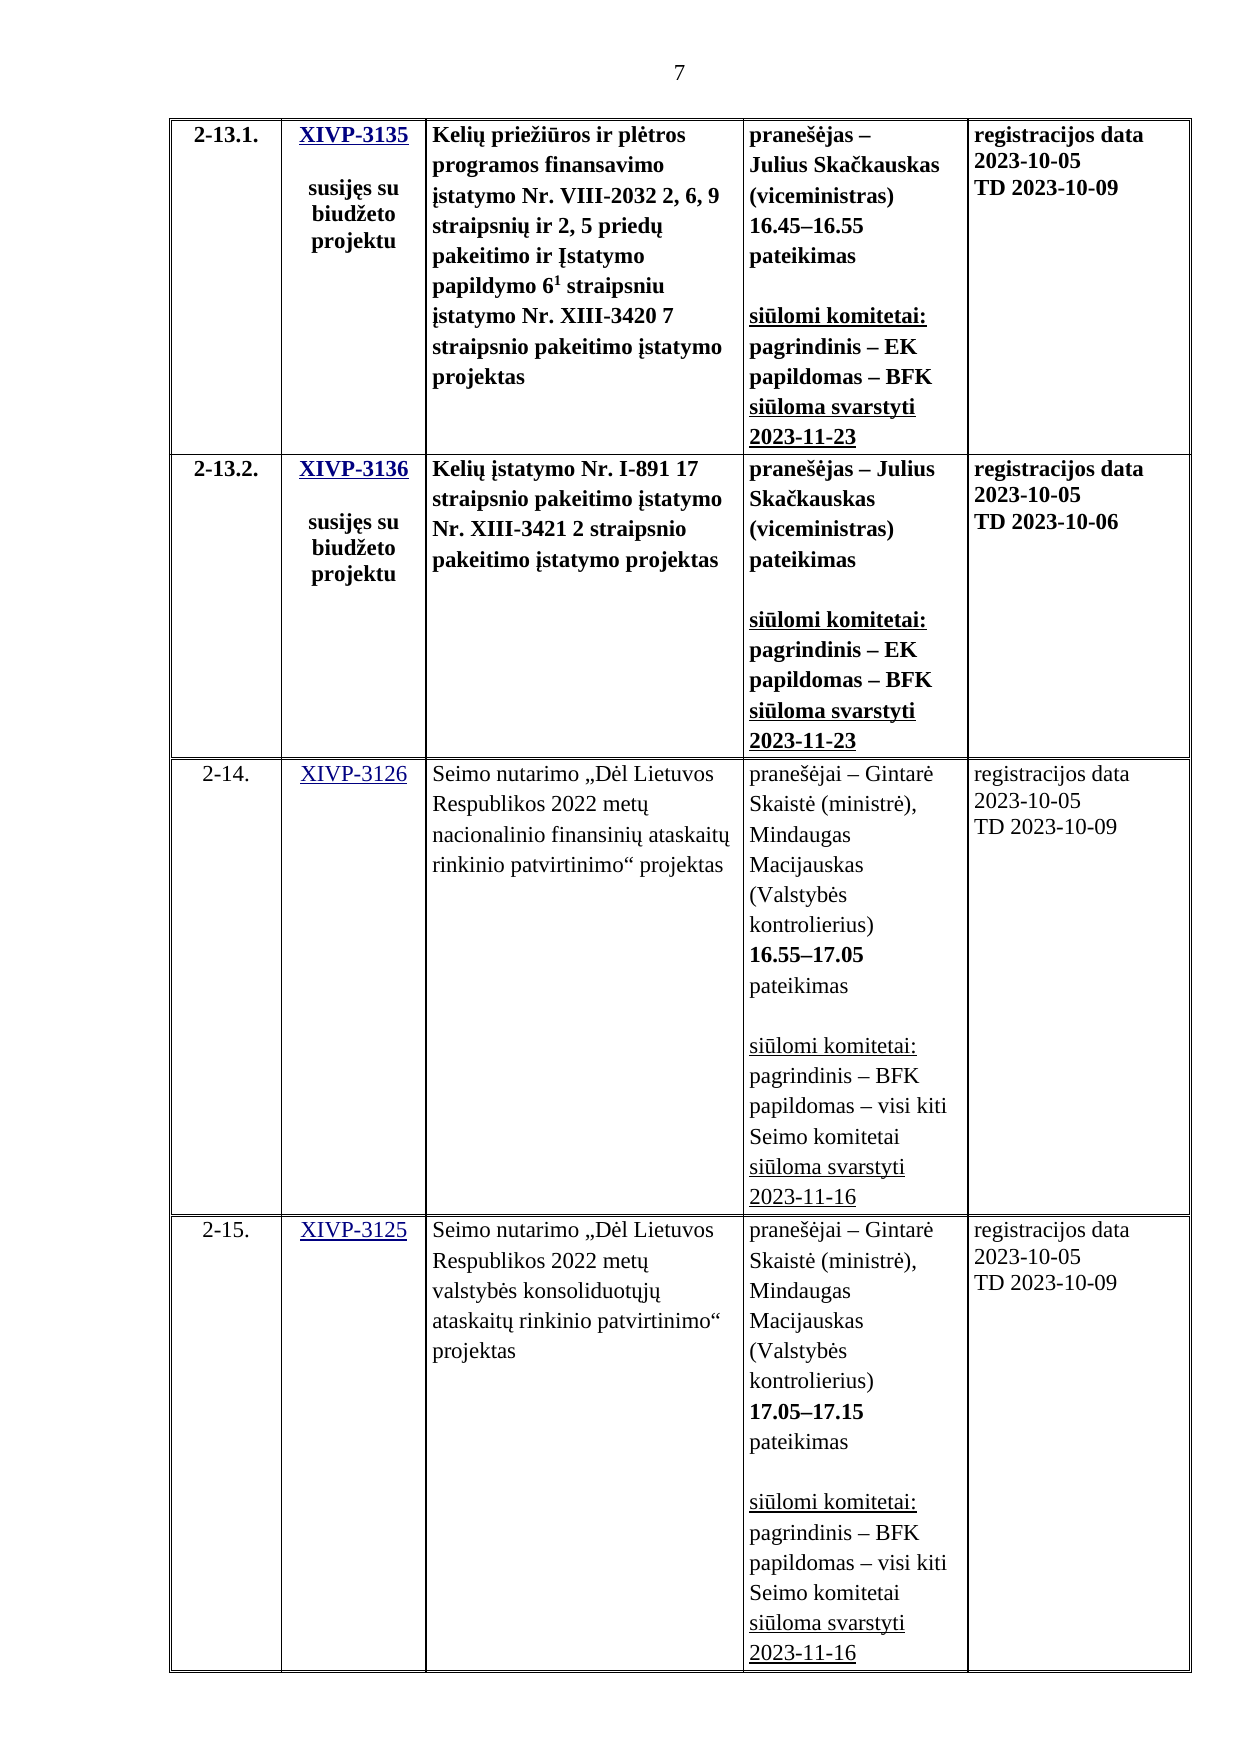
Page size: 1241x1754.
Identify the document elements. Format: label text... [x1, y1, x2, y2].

table_cell [1192, 118, 1240, 453]
table_cell pranešėjas – Julius Skačkauskas (viceministras) 16.45–16.55 pateikimas siūlomi komitetai: pagrindinis – EK papildomas – BFK siūloma svarstyti 2023-11-23 [744, 121, 967, 453]
table_cell 2-15. [172, 1217, 281, 1670]
table_cell Kelių priežiūros ir plėtros programos finansavimo įstatymo Nr. VIII-2032 2, 6, 9 straipsnių ir 2, 5 priedų pakeitimo ir Įstatymo papildymo 61 straipsniu įstatymo Nr. XIII-3420 7 straipsnio pakeitimo įstatymo projektas [427, 121, 743, 453]
table_cell [1192, 757, 1240, 1213]
table_cell pranešėjas – Julius Skačkauskas (viceministras) pateikimas siūlomi komitetai: pagrindinis – EK papildomas – BFK siūloma svarstyti 2023-11-23 [744, 455, 967, 757]
table_cell registracijos data 2023-10-05 TD 2023-10-09 [969, 1217, 1189, 1670]
table_cell [1192, 454, 1240, 757]
table_cell registracijos data 2023-10-05 TD 2023-10-09 [969, 760, 1189, 1213]
table_cell pranešėjai – Gintarė Skaistė (ministrė), Mindaugas Macijauskas (Valstybės kontrolierius) 17.05–17.15 pateikimas siūlomi komitetai: pagrindinis – BFK papildomas – visi kiti Seimo komitetai siūloma svarstyti 2023-11-16 [744, 1217, 967, 1670]
table_cell Seimo nutarimo „Dėl Lietuvos Respublikos 2022 metų valstybės konsoliduotųjų ataskaitų rinkinio patvirtinimo“ projektas [427, 1217, 743, 1670]
table_cell [1192, 1214, 1240, 1670]
table_cell 2-13.1. [172, 121, 281, 453]
table_cell XIVP-3125 [282, 1217, 425, 1670]
table_cell pranešėjai – Gintarė Skaistė (ministrė), Mindaugas Macijauskas (Valstybės kontrolierius) 16.55–17.05 pateikimas siūlomi komitetai: pagrindinis – BFK papildomas – visi kiti Seimo komitetai siūloma svarstyti 2023-11-16 [744, 760, 967, 1213]
table_cell 2-13.2. [172, 455, 281, 757]
table_cell Kelių įstatymo Nr. I-891 17 straipsnio pakeitimo įstatymo Nr. XIII-3421 2 straipsnio pakeitimo įstatymo projektas [427, 455, 743, 757]
table_cell registracijos data 2023-10-05 TD 2023-10-09 [969, 121, 1189, 453]
table_cell Seimo nutarimo „Dėl Lietuvos Respublikos 2022 metų nacionalinio finansinių ataskaitų rinkinio patvirtinimo“ projektas [427, 760, 743, 1213]
table_cell 2-14. [172, 760, 281, 1213]
table_cell XIVP-3136 susijęs su biudžeto projektu [282, 455, 425, 757]
table_cell XIVP-3126 [282, 760, 425, 1213]
table_cell XIVP-3135 susijęs su biudžeto projektu [282, 121, 425, 453]
table_cell registracijos data 2023-10-05 TD 2023-10-06 [969, 455, 1189, 757]
